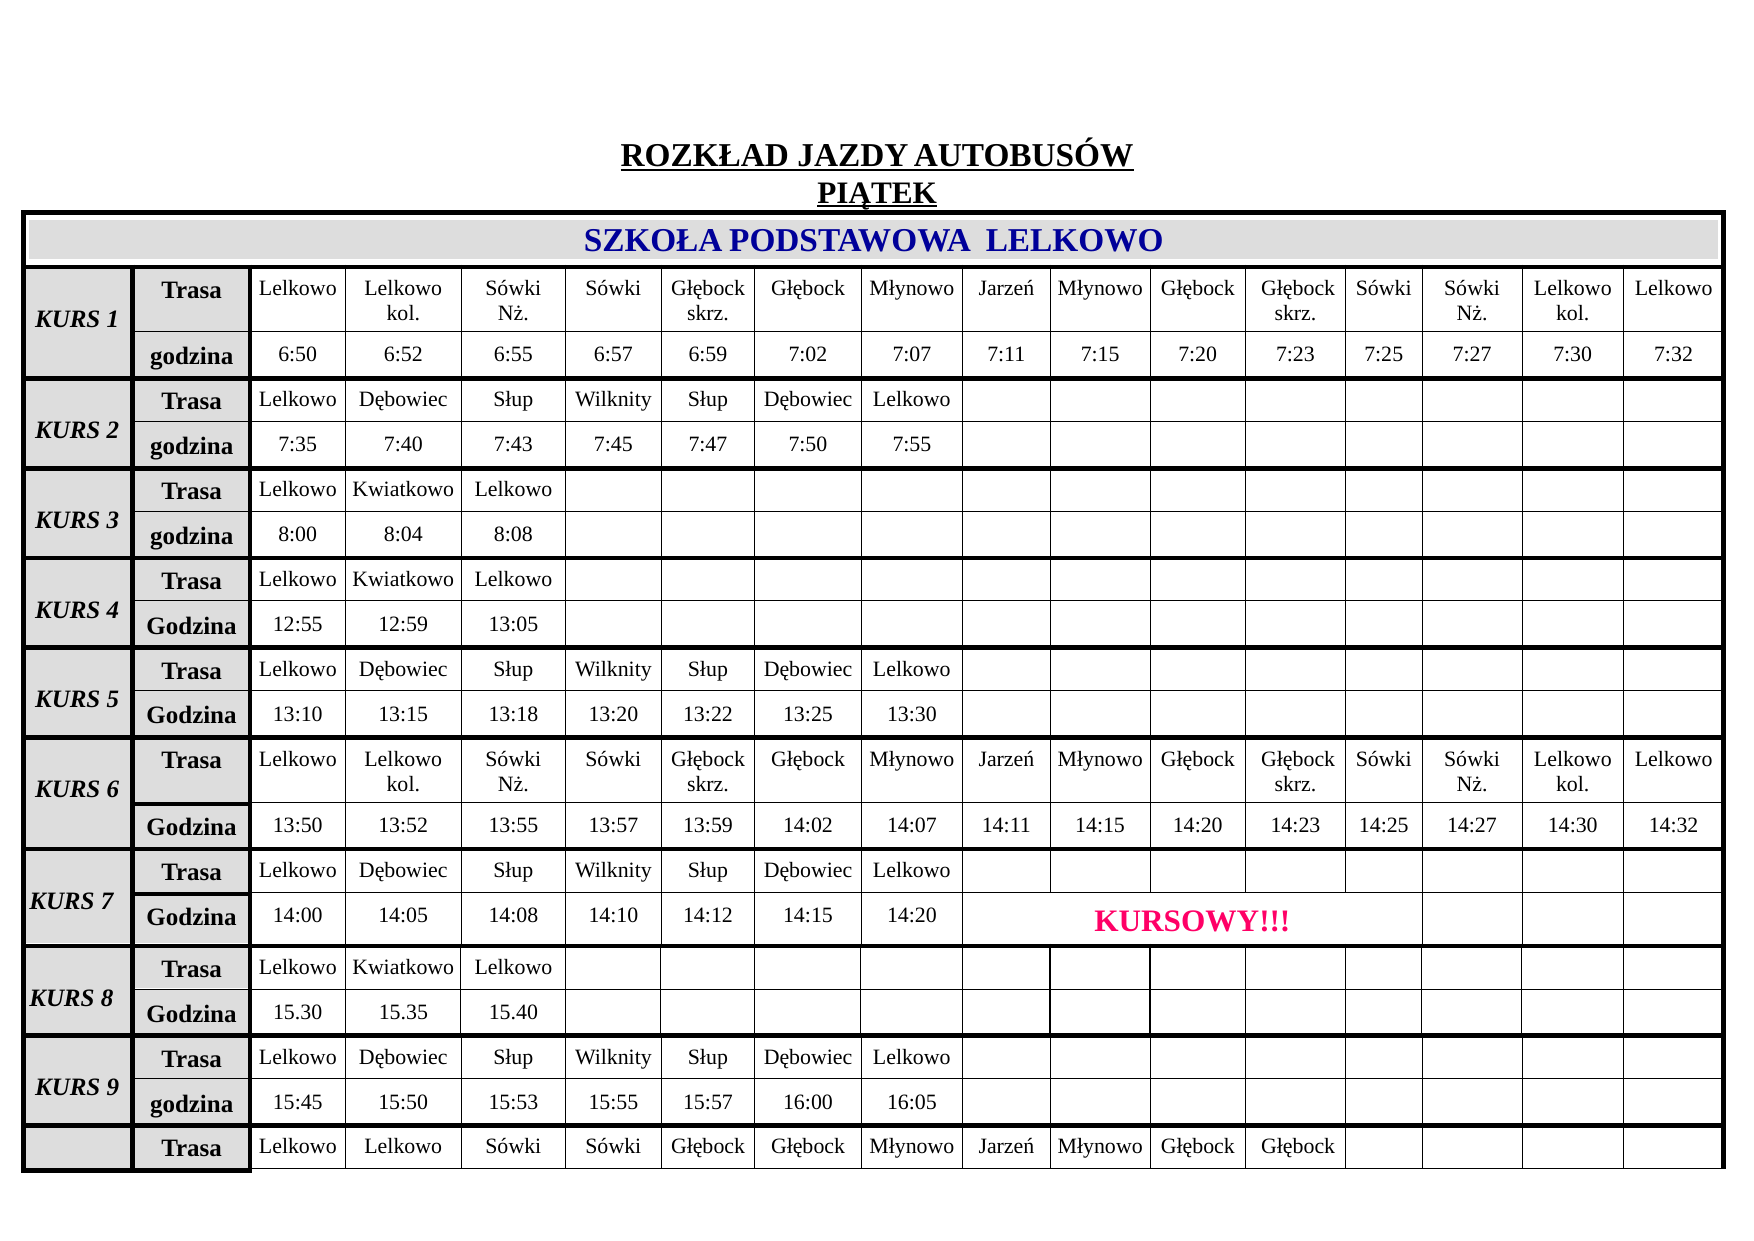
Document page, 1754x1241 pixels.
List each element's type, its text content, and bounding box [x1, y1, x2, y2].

table_cell [963, 381, 1050, 421]
table_cell Głębock skrz. [662, 740, 754, 802]
table_cell 14:32 [1624, 803, 1721, 847]
table_cell 14:10 [566, 893, 661, 943]
table_cell Dębowiec [755, 1038, 861, 1078]
table_cell 13:50 [252, 803, 345, 847]
table_cell 14:12 [662, 893, 754, 943]
table_cell [1346, 851, 1422, 891]
table_cell 7:20 [1151, 332, 1245, 376]
table_cell Sówki Nż. [462, 269, 565, 331]
table_cell [1346, 948, 1421, 988]
table_cell [1423, 893, 1522, 943]
table_cell godzina [135, 332, 248, 376]
table_cell 13:55 [462, 803, 565, 847]
table_cell [1246, 1079, 1345, 1123]
table_cell 6:55 [462, 332, 565, 376]
table_cell [1151, 471, 1245, 511]
table_cell 14:30 [1523, 803, 1623, 847]
table_cell Lelkowo kol. [1523, 740, 1623, 802]
table_cell Lelkowo [252, 381, 345, 421]
table_cell [861, 948, 962, 988]
table_cell Lelkowo [252, 269, 345, 331]
table_cell Sówki [566, 269, 661, 331]
table_cell 7:43 [462, 422, 565, 466]
table_cell [1624, 1038, 1721, 1078]
text ROZKŁAD JAZDY AUTOBUSÓW [29, 136, 1724, 174]
table_cell 14:27 [1423, 803, 1522, 847]
table_cell 6:50 [252, 332, 345, 376]
table_cell Dębowiec [755, 851, 861, 891]
table_cell 12:55 [252, 601, 345, 645]
table_cell [662, 512, 754, 556]
table_cell Trasa [135, 740, 248, 802]
table_cell [1422, 948, 1521, 988]
table_cell Słup [462, 650, 565, 690]
table_cell [1522, 948, 1623, 988]
table_cell Wilknity [566, 381, 661, 421]
table_cell [1151, 948, 1245, 988]
table_cell KURS 3 [26, 471, 130, 556]
table_cell [1423, 1128, 1522, 1168]
table_cell [862, 471, 962, 511]
table_cell 14:02 [755, 803, 861, 847]
table_cell KURS 5 [26, 650, 130, 735]
table_cell [1624, 1128, 1721, 1168]
table_cell Dębowiec [346, 1038, 461, 1078]
table_cell [661, 948, 754, 988]
table_cell [1246, 381, 1345, 421]
table_cell KURS 4 [26, 560, 130, 645]
table_cell Lelkowo [862, 650, 962, 690]
table_cell Godzina [135, 691, 248, 735]
table_cell Lelkowo [252, 560, 345, 600]
table_cell Wilknity [566, 650, 661, 690]
table_cell Młynowo [862, 1128, 962, 1168]
table_cell [1523, 381, 1623, 421]
table_cell godzina [135, 422, 248, 466]
table_cell 8:08 [462, 512, 565, 556]
table_cell Lelkowo [252, 1128, 345, 1168]
table_cell 15:45 [252, 1079, 345, 1123]
table_cell Godzina [135, 806, 248, 847]
table_cell [1346, 381, 1422, 421]
table_cell [1246, 601, 1345, 645]
table_cell [963, 1038, 1050, 1078]
table_cell Lelkowo [252, 650, 345, 690]
table_cell [755, 990, 860, 1033]
table_cell [1346, 650, 1422, 690]
table_cell [1346, 1128, 1422, 1168]
table_cell [1624, 893, 1721, 943]
table_cell Lelkowo [862, 851, 962, 891]
table_cell [1246, 422, 1345, 466]
table_cell [1346, 471, 1422, 511]
table_cell Słup [462, 851, 565, 891]
table_cell [1523, 1128, 1623, 1168]
table_cell [1624, 560, 1721, 600]
table_cell Sówki [566, 740, 661, 802]
table_cell Trasa [135, 948, 248, 988]
table_cell 15:55 [566, 1079, 661, 1123]
table_cell 7:25 [1346, 332, 1422, 376]
table_cell 16:00 [755, 1079, 861, 1123]
table_cell Trasa [135, 1038, 248, 1078]
table_cell Głębock [755, 269, 861, 331]
table_cell Głębock [1151, 269, 1245, 331]
table_cell 13:22 [662, 691, 754, 735]
table_cell [1423, 381, 1522, 421]
table_cell [1346, 422, 1422, 466]
table_cell Sówki [462, 1128, 565, 1168]
table_cell [1624, 691, 1721, 735]
table_cell [1523, 422, 1623, 466]
table_cell [755, 601, 861, 645]
table_cell 7:02 [755, 332, 861, 376]
table_cell Lelkowo [461, 948, 565, 988]
table_cell [1246, 512, 1345, 556]
table_cell [1624, 601, 1721, 645]
table_cell [1624, 990, 1721, 1033]
table_cell [1423, 471, 1522, 511]
table_cell [1423, 1038, 1522, 1078]
table_cell [755, 471, 861, 511]
table_cell Trasa [135, 851, 248, 891]
table_cell [1346, 1038, 1422, 1078]
table_cell [1523, 851, 1623, 891]
table_cell 13:25 [755, 691, 861, 735]
table_cell Młynowo [1051, 269, 1150, 331]
table_cell [1624, 471, 1721, 511]
table_cell 15:53 [462, 1079, 565, 1123]
table_cell 15.30 [252, 990, 345, 1033]
table_cell [1624, 948, 1721, 988]
table_cell [1051, 1079, 1150, 1123]
table_cell Lelkowo kol. [1523, 269, 1623, 331]
table_cell [1624, 422, 1721, 466]
table_cell [1624, 851, 1721, 891]
table_cell [1051, 512, 1150, 556]
table_cell [1423, 650, 1522, 690]
table_cell [1523, 1079, 1623, 1123]
table_cell Lelkowo [252, 471, 345, 511]
table_cell 7:30 [1523, 332, 1623, 376]
table_cell 14:15 [755, 893, 861, 943]
table_cell 15.35 [346, 990, 460, 1033]
table_cell [1346, 512, 1422, 556]
table_cell Sówki Nż. [1423, 740, 1522, 802]
table_cell 13:05 [462, 601, 565, 645]
table_cell [1051, 471, 1150, 511]
table_cell [1523, 512, 1623, 556]
table_cell Kwiatkowo [346, 471, 461, 511]
table_cell 7:45 [566, 422, 661, 466]
table_cell Lelkowo [346, 1128, 461, 1168]
table_cell [1051, 948, 1149, 988]
table_cell 14:15 [1051, 803, 1150, 847]
table_cell 6:59 [662, 332, 754, 376]
table_cell Lelkowo kol. [346, 269, 461, 331]
table_cell Lelkowo [252, 740, 345, 802]
table_cell 8:00 [252, 512, 345, 556]
table_cell Lelkowo [252, 851, 345, 891]
table_cell [1624, 512, 1721, 556]
table_cell Godzina [135, 896, 248, 943]
table_cell Godzina [135, 990, 248, 1033]
table_cell 13:15 [346, 691, 461, 735]
table_cell [1051, 990, 1149, 1033]
table_cell Kwiatkowo [346, 560, 461, 600]
table_cell Godzina [135, 601, 248, 645]
table_cell 14:00 [252, 893, 345, 943]
table_cell [1423, 601, 1522, 645]
table_cell Młynowo [862, 740, 962, 802]
table_cell Słup [662, 851, 754, 891]
table_cell [1151, 650, 1245, 690]
table_cell Jarzeń [963, 740, 1050, 802]
table_cell [661, 990, 754, 1033]
table_cell 7:55 [862, 422, 962, 466]
table_cell [566, 471, 661, 511]
table_cell 14:05 [346, 893, 461, 943]
table_cell [861, 990, 962, 1033]
table_cell [755, 948, 860, 988]
table_cell KURS 1 [26, 269, 130, 376]
table_cell 7:47 [662, 422, 754, 466]
table_cell 14:25 [1346, 803, 1422, 847]
table_cell [1151, 691, 1245, 735]
table_cell Młynowo [1051, 1128, 1150, 1168]
table_cell [1151, 560, 1245, 600]
table_cell Trasa [135, 560, 248, 600]
table_cell [1522, 990, 1623, 1033]
table_cell [662, 471, 754, 511]
table_cell 14:20 [862, 893, 962, 943]
table_cell [1523, 691, 1623, 735]
table_cell [1051, 851, 1150, 891]
table_cell Lelkowo [1624, 269, 1721, 331]
table_cell [1246, 471, 1345, 511]
table_cell [1624, 1079, 1721, 1123]
table_cell Słup [662, 1038, 754, 1078]
table_cell Głębock [1151, 1128, 1245, 1168]
table_cell [1051, 691, 1150, 735]
table_cell Dębowiec [346, 851, 461, 891]
table_cell KURSOWY!!! [963, 893, 1422, 943]
table_cell 7:27 [1423, 332, 1522, 376]
table_cell Lelkowo [862, 1038, 962, 1078]
table_cell [566, 990, 660, 1033]
table_cell 7:11 [963, 332, 1050, 376]
table_cell [1523, 650, 1623, 690]
table_cell 13:20 [566, 691, 661, 735]
table_cell 6:57 [566, 332, 661, 376]
table_cell [1346, 560, 1422, 600]
table_cell 13:18 [462, 691, 565, 735]
table_cell [963, 512, 1050, 556]
table_cell Lelkowo kol. [346, 740, 461, 802]
table_cell 14:11 [963, 803, 1050, 847]
table_cell [1051, 560, 1150, 600]
table_cell Jarzeń [963, 1128, 1050, 1168]
table_cell Trasa [135, 269, 248, 331]
table_cell 6:52 [346, 332, 461, 376]
table_cell 14:23 [1246, 803, 1345, 847]
table_cell Głębock [1246, 1128, 1345, 1168]
table_cell [1051, 1038, 1150, 1078]
table_cell [1624, 381, 1721, 421]
table_cell Sówki Nż. [1423, 269, 1522, 331]
table_cell 7:35 [252, 422, 345, 466]
table_cell Dębowiec [346, 650, 461, 690]
table_cell Lelkowo [462, 471, 565, 511]
table_cell [755, 512, 861, 556]
table_cell Głębock skrz. [1246, 740, 1345, 802]
table_cell [1423, 560, 1522, 600]
table_cell godzina [135, 1079, 248, 1123]
table_cell Słup [462, 1038, 565, 1078]
table_cell KURS 2 [26, 381, 130, 466]
table_cell [1151, 1079, 1245, 1123]
table_cell Głębock skrz. [662, 269, 754, 331]
table_cell [1051, 422, 1150, 466]
table_cell [963, 601, 1050, 645]
table_cell 14:08 [462, 893, 565, 943]
table_cell [963, 422, 1050, 466]
table_cell [1246, 560, 1345, 600]
table_cell Głębock [662, 1128, 754, 1168]
table_cell [1246, 948, 1345, 988]
table_cell [662, 560, 754, 600]
table_cell 13:52 [346, 803, 461, 847]
table_cell [963, 1079, 1050, 1123]
table_cell [1246, 691, 1345, 735]
table_cell Sówki Nż. [462, 740, 565, 802]
table_cell Dębowiec [755, 381, 861, 421]
table_cell KURS 7 [26, 851, 130, 943]
table_cell KURS 6 [26, 740, 130, 847]
table_cell 15:57 [662, 1079, 754, 1123]
table_cell Dębowiec [755, 650, 861, 690]
table_cell Sówki [1346, 740, 1422, 802]
table_cell 7:50 [755, 422, 861, 466]
table_cell [963, 471, 1050, 511]
table_cell [1151, 422, 1245, 466]
table_cell Trasa [135, 650, 248, 690]
table_cell [1423, 1079, 1522, 1123]
table_cell Głębock [1151, 740, 1245, 802]
table_cell KURS 8 [26, 948, 130, 1033]
table_cell 7:15 [1051, 332, 1150, 376]
table_cell Młynowo [862, 269, 962, 331]
table_cell [1423, 691, 1522, 735]
table_cell [26, 1128, 130, 1168]
table_cell 13:10 [252, 691, 345, 735]
table_cell 15.40 [461, 990, 565, 1033]
table_cell Trasa [135, 1128, 248, 1168]
table_cell [1523, 1038, 1623, 1078]
table_cell Lelkowo [1624, 740, 1721, 802]
table_cell [1246, 851, 1345, 891]
table_cell 8:04 [346, 512, 461, 556]
table_cell Lelkowo [252, 948, 345, 988]
table_cell Słup [462, 381, 565, 421]
table_cell 7:23 [1246, 332, 1345, 376]
table_cell [1523, 893, 1623, 943]
table_cell [963, 560, 1050, 600]
table_cell [1151, 990, 1245, 1033]
table_cell [1523, 471, 1623, 511]
table_cell [963, 948, 1049, 988]
table_cell Sówki [566, 1128, 661, 1168]
table_cell [1151, 601, 1245, 645]
table_cell [1523, 601, 1623, 645]
table_cell [1246, 990, 1345, 1033]
table_cell 12:59 [346, 601, 461, 645]
table_cell Sówki [1346, 269, 1422, 331]
table_cell 13:30 [862, 691, 962, 735]
table_cell [1423, 422, 1522, 466]
table_cell [1151, 851, 1245, 891]
table_cell [1523, 560, 1623, 600]
table_cell [1422, 990, 1521, 1033]
table_cell Lelkowo [862, 381, 962, 421]
table_cell [862, 512, 962, 556]
table_cell [1346, 1079, 1422, 1123]
table_cell Dębowiec [346, 381, 461, 421]
table_cell [1151, 512, 1245, 556]
table_cell Wilknity [566, 1038, 661, 1078]
table_cell [1346, 601, 1422, 645]
table_cell godzina [135, 512, 248, 556]
table_cell Głębock [755, 740, 861, 802]
table_cell [566, 601, 661, 645]
table_cell [566, 560, 661, 600]
table_cell [1346, 691, 1422, 735]
table_cell [1246, 1038, 1345, 1078]
table_cell [963, 650, 1050, 690]
table_cell [862, 560, 962, 600]
table_cell [862, 601, 962, 645]
table_cell 14:20 [1151, 803, 1245, 847]
table_cell [1051, 650, 1150, 690]
table_cell [963, 990, 1049, 1033]
table_cell 14:07 [862, 803, 962, 847]
table_cell Lelkowo [462, 560, 565, 600]
table_cell 15:50 [346, 1079, 461, 1123]
table_cell [1246, 650, 1345, 690]
table_cell Słup [662, 650, 754, 690]
table_cell [1423, 851, 1522, 891]
table_cell 7:40 [346, 422, 461, 466]
table_cell [755, 560, 861, 600]
table_cell 7:32 [1624, 332, 1721, 376]
table_cell [1624, 650, 1721, 690]
table_cell [963, 691, 1050, 735]
table_cell 7:07 [862, 332, 962, 376]
table_cell Trasa [135, 471, 248, 511]
table_cell [1151, 381, 1245, 421]
table_cell [1051, 601, 1150, 645]
table_cell Wilknity [566, 851, 661, 891]
table_cell Głębock [755, 1128, 861, 1168]
table_cell 16:05 [862, 1079, 962, 1123]
table_cell 13:59 [662, 803, 754, 847]
table_cell [963, 851, 1050, 891]
table_cell [1151, 1038, 1245, 1078]
table_header SZKOŁA PODSTAWOWA LELKOWO [26, 215, 1721, 264]
table_cell Kwiatkowo [346, 948, 460, 988]
table_cell [566, 512, 661, 556]
text PIĄTEK [29, 174, 1724, 210]
table_cell 13:57 [566, 803, 661, 847]
table_cell Trasa [135, 381, 248, 421]
table_cell [662, 601, 754, 645]
table_cell Słup [662, 381, 754, 421]
table_cell Lelkowo [252, 1038, 345, 1078]
table_cell KURS 9 [26, 1038, 130, 1123]
table_cell Głębock skrz. [1246, 269, 1345, 331]
table_cell [566, 948, 660, 988]
table_cell [1346, 990, 1421, 1033]
table_cell Młynowo [1051, 740, 1150, 802]
table_cell [1423, 512, 1522, 556]
table_cell [1051, 381, 1150, 421]
table_cell Jarzeń [963, 269, 1050, 331]
